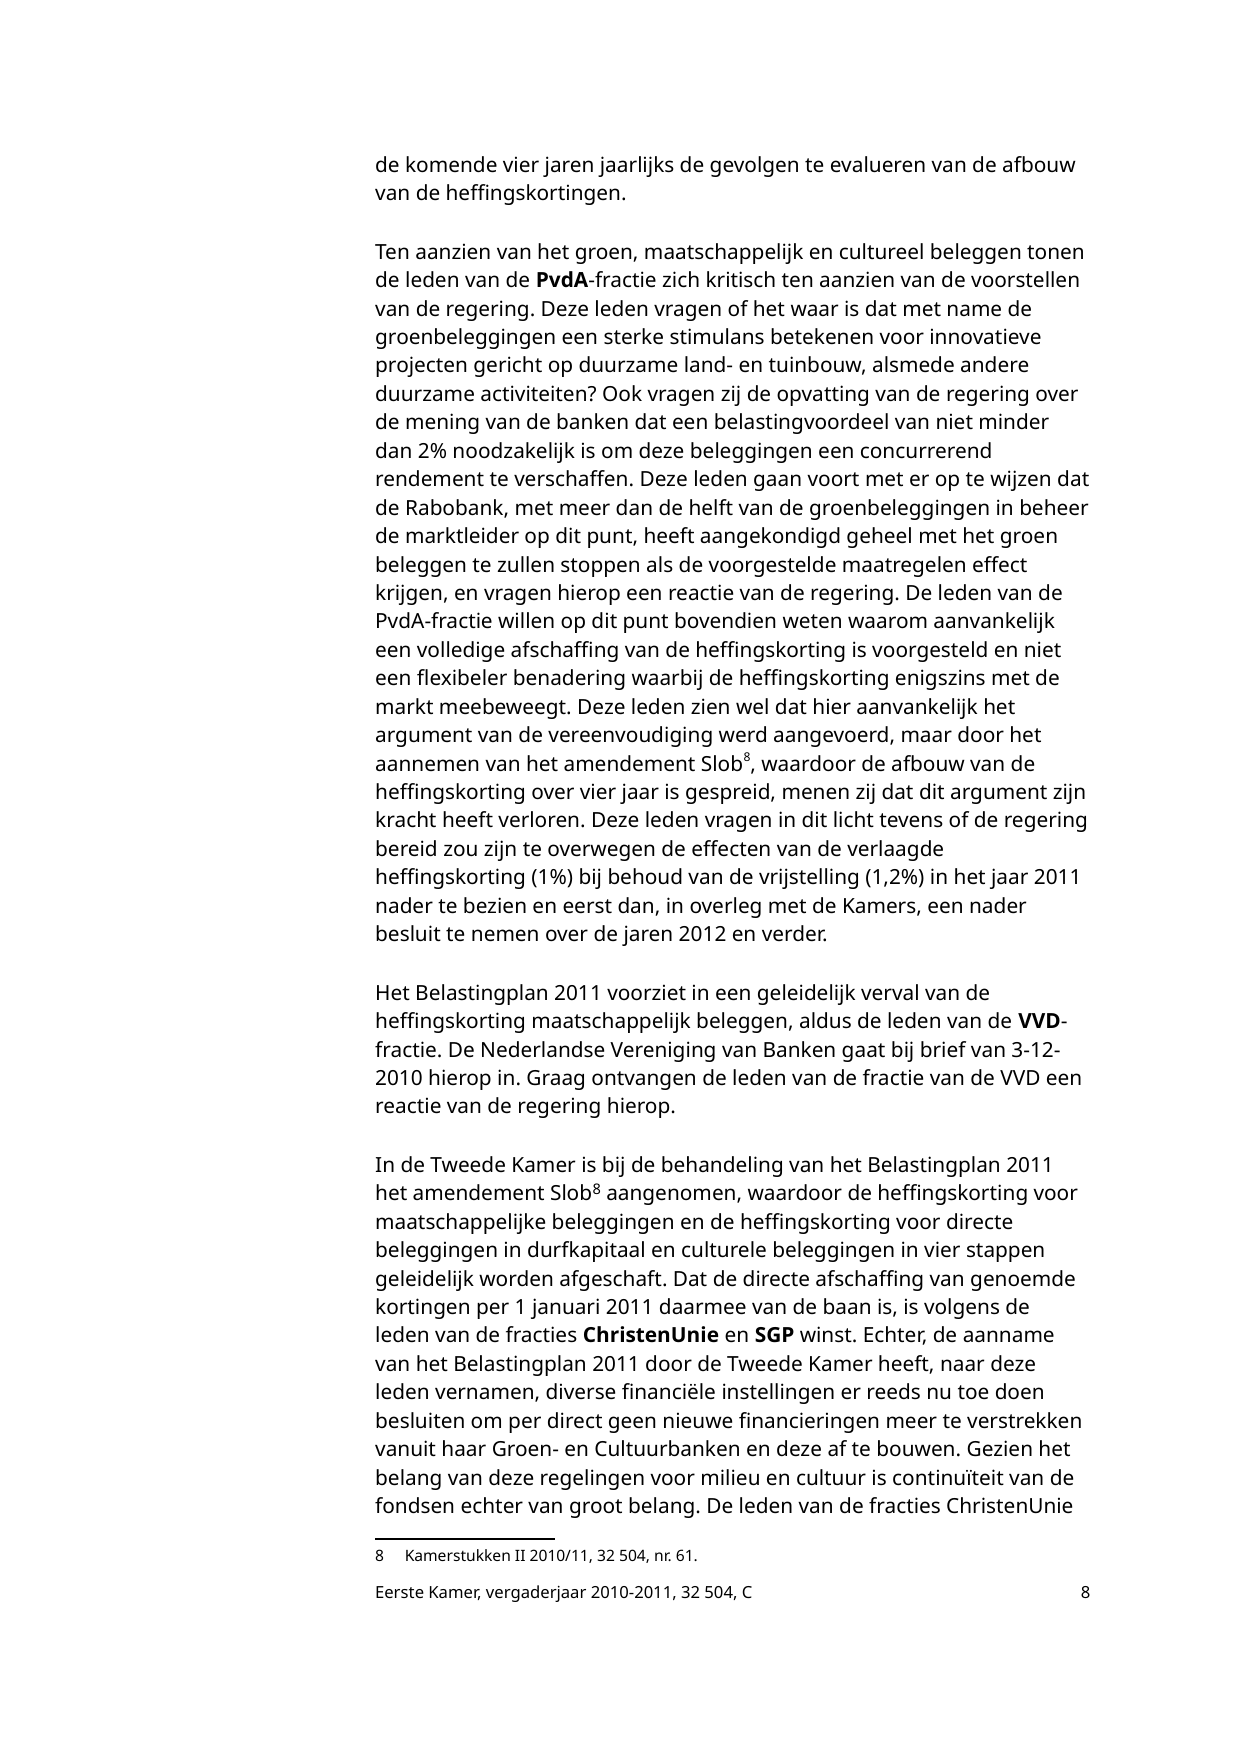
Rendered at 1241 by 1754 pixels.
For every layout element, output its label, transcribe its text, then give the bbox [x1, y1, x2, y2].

text Kamerstukken II 2010/11, 32 504, nr. 61. [375, 1538, 1090, 1566]
text In de Tweede Kamer is bij de behandeling van het Belastingplan 2011 het amendement Slob8 aangenomen, waardoor de heffingskorting voor maatschappelijke beleggingen en de heffingskorting voor directe beleggingen in durfkapitaal en culturele beleggingen in vier stappen geleidelijk worden afgeschaft. Dat de directe afschaffing van genoemde kortingen per 1 januari 2011 daarmee van de baan is, is volgens de leden van de fracties ChristenUnie en SGP winst. Echter, de aanname van het Belastingplan 2011 door de Tweede Kamer heeft, naar deze leden vernamen, diverse financiële instellingen er reeds nu toe doen besluiten om per direct geen nieuwe financieringen meer te verstrekken vanuit haar Groen- en Cultuurbanken en deze af te bouwen. Gezien het belang van deze regelingen voor milieu en cultuur is continuïteit van de fondsen echter van groot belang. De leden van de fracties ChristenUnie en SGP vinden het daarom wenselijk, dat de ontwikkeling in de markt voor maatschappelijk beleggen gedetailleerd en frequent gemonitord wordt. Zeker als onbedoelde effecten van de nu afgesproken stapsgewijze afbouw optreden, zou aanpassing van dit beleid, op een wijze die wordt overeengekomen met belanghebbenden, moeten kunnen worden overwogen. De leden van de fracties ChristenUnie en SGP vernemen gaarne de reactie van de regering op dit voorstel. [375, 1235, 1090, 1520]
text Het Belastingplan 2011 voorziet in een geleidelijk verval van de heffingskorting maatschappelijk beleggen, aldus de leden van de VVD-fractie. De Nederlandse Vereniging van Banken gaat bij brief van 3-12-2010 hierop in. Graag ontvangen de leden van de fractie van de VVD een reactie van de regering hierop. [375, 1063, 1090, 1205]
text In de schriftelijke reactie van de staatssecretaris van Financiën naar aanleiding van het wetgevingsoverleg over het Belastingplan in de Tweede Kamer van 12 november 2010 gaat de regering nader in op mogelijke alternatieven voor het afschaffen van de heffingskortingen onder andere groenbeleggingen en culturele beleggingen. Een van de alternatieven dat door NVB en LTO-Nederland naar voren is gebracht, zag op een geleidelijke inperking van het ingelegde vermogen door de criteria voor het verstrekken van groen- sociaal ethische of cultuurverklaringen aan te scherpen, zodat het huidige beslag van ongeveer € 7 mld. zou kunnen worden teruggebracht tot ongeveer € 5 mld. In deze brief vermeldt de regering een aantal potentiële bezwaren tegen dit alternatief. Zo heeft zij bedenkingen met betrekking tot het open einde karakter, de criteria die men wil hanteren en de benodigde administratieve regels en verplichtingen die nodig zijn om een en ander te laten functioneren. Derhalve is de regering «tot op heden» niet overtuigd dat er een beter alternatief bestaat voor het afschaffen van de onderhavige heffingskortingen. Als gevolg van het aanvaarden van het amendement Slob is het op nul zetten van deze heffingskortingen echter gefaseerd over de periode 2011 tot en met 2014. Dit geeft op korte termijn rust op de spaar- en beleggersmarkt. Deze gefaseerde invoering biedt meer tijd voor de regering en de sector om te overleggen over het door de sector aangereikte alternatief voor de volledige afschaffing van de heffingskortingen. De leden van de CDA-fractie vragen de regering of zij bereid is over dit alternatief zo spoedig mogelijk weer met de sector in overleg te treden. Verder vragen deze leden of de regering bereid is in de komende vier jaren jaarlijks de gevolgen te evalueren van de afbouw van de heffingskortingen. [375, 150, 1090, 292]
text Ten aanzien van het groen, maatschappelijk en cultureel beleggen tonen de leden van de PvdA-fractie zich kritisch ten aanzien van de voorstellen van de regering. Deze leden vragen of het waar is dat met name de groenbeleggingen een sterke stimulans betekenen voor innovatieve projecten gericht op duurzame land- en tuinbouw, alsmede andere duurzame activiteiten? Ook vragen zij de opvatting van de regering over de mening van de banken dat een belastingvoordeel van niet minder dan 2% noodzakelijk is om deze beleggingen een concurrerend rendement te verschaffen. Deze leden gaan voort met er op te wijzen dat de Rabobank, met meer dan de helft van de groenbeleggingen in beheer de marktleider op dit punt, heeft aangekondigd geheel met het groen beleggen te zullen stoppen als de voorgestelde maatregelen effect krijgen, en vragen hierop een reactie van de regering. De leden van de PvdA-fractie willen op dit punt bovendien weten waarom aanvankelijk een volledige afschaffing van de heffingskorting is voorgesteld en niet een flexibeler benadering waarbij de heffingskorting enigszins met de markt meebeweegt. Deze leden zien wel dat hier aanvankelijk het argument van de vereenvoudiging werd aangevoerd, maar door het aannemen van het amendement Slob, waardoor de afbouw van de heffingskorting over vier jaar is gespreid, menen zij dat dit argument zijn kracht heeft verloren. Deze leden vragen in dit licht tevens of de regering bereid zou zijn te overwegen de effecten van de verlaagde heffingskorting (1%) bij behoud van de vrijstelling (1,2%) in het jaar 2011 nader te bezien en eerst dan, in overleg met de Kamers, een nader besluit te nemen over de jaren 2012 en verder. [375, 322, 1090, 1033]
